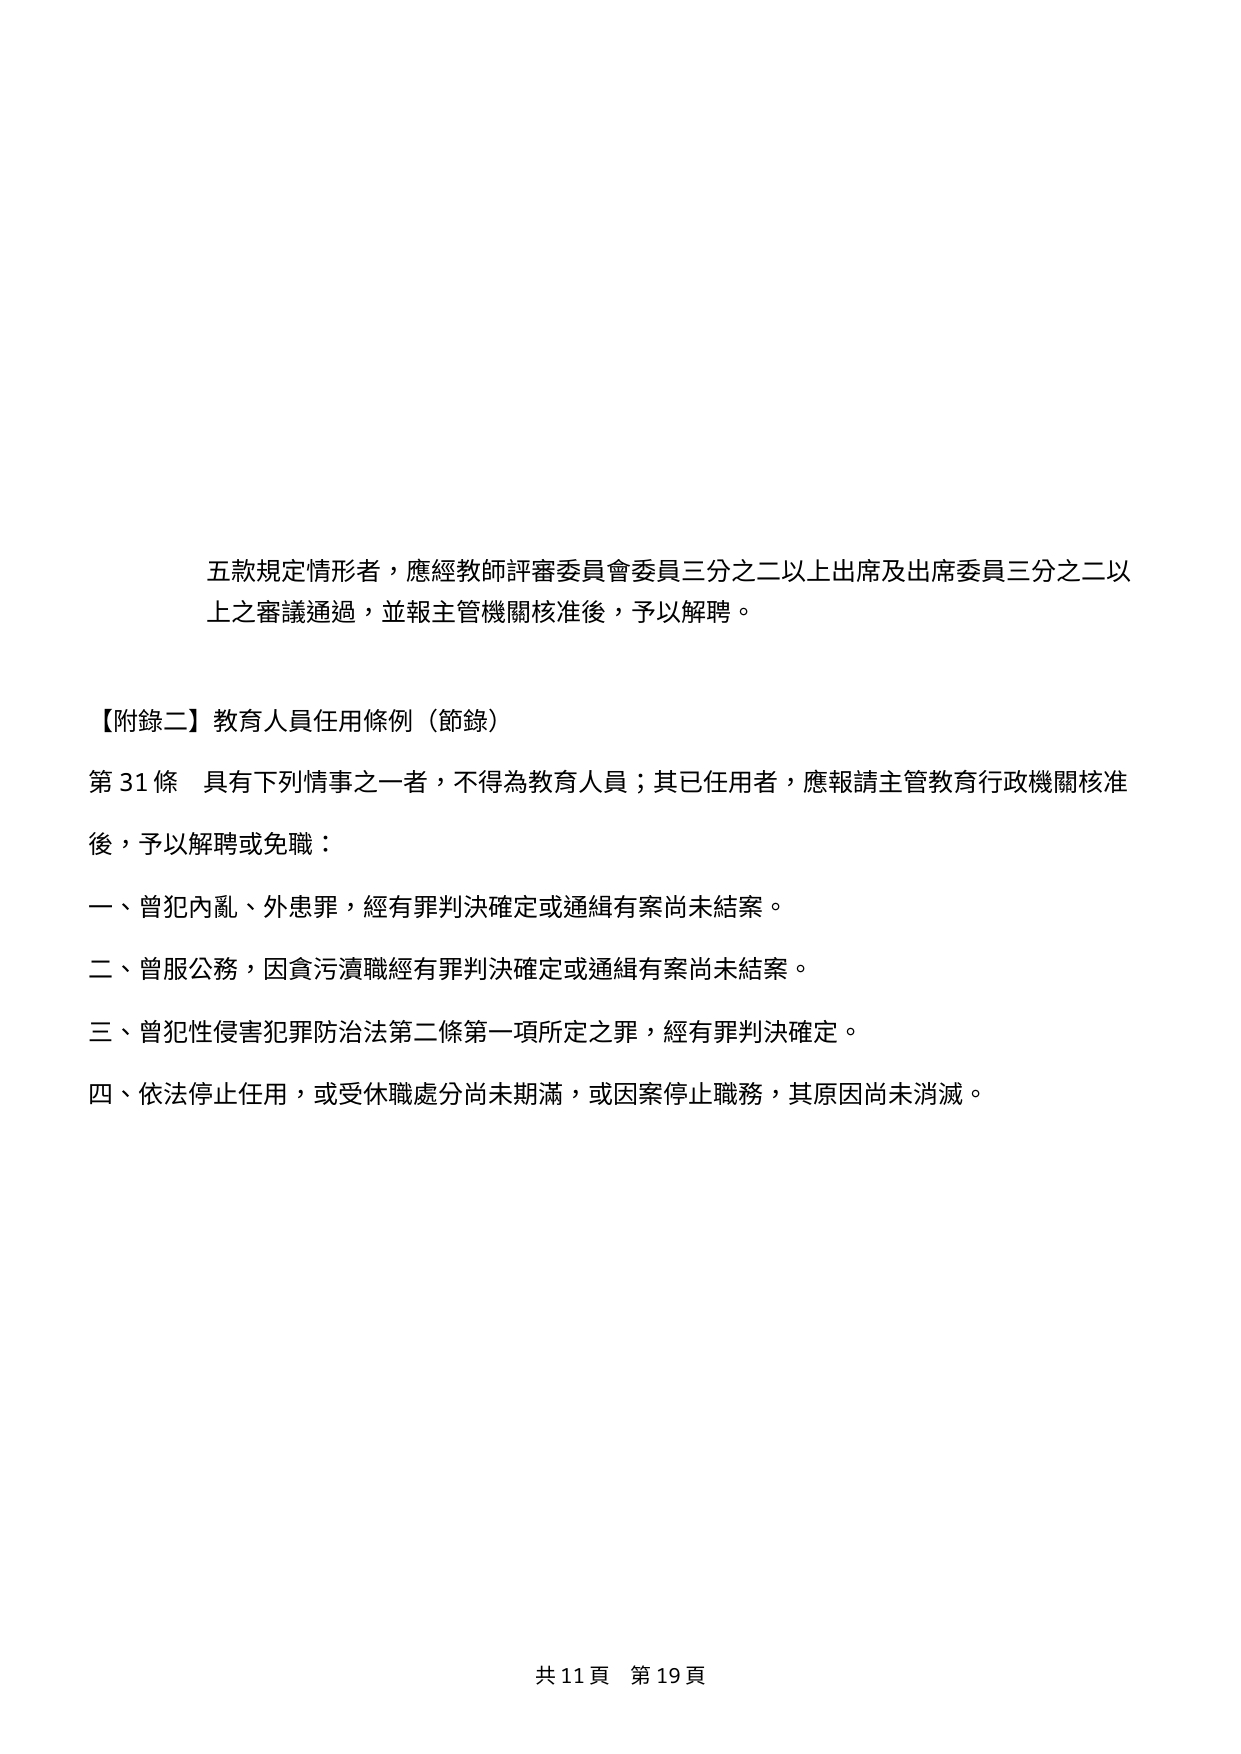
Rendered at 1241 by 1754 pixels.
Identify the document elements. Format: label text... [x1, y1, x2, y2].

text 第31條 具有下列情事之一者，不得為教育人員；其已任用者，應報請主管教育行政機關核准後，予以解聘或免職： [89, 738, 1152, 863]
text 【附錄二】教育人員任用條例（節錄） [89, 697, 1152, 738]
text 四、依法停止任用，或受休職處分尚未期滿，或因案停止職務，其原因尚未消滅。 [89, 1051, 1152, 1113]
text 一、曾犯內亂、外患罪，經有罪判決確定或通緝有案尚未結案。 [89, 863, 1152, 926]
text 五款規定情形者，應經教師評審委員會委員三分之二以上出席及出席委員三分之二以上之審議通過，並報主管機關核准後，予以解聘。 [207, 547, 1152, 630]
text 三、曾犯性侵害犯罪防治法第二條第一項所定之罪，經有罪判決確定。 [89, 988, 1152, 1051]
text 二、曾服公務，因貪污瀆職經有罪判決確定或通緝有案尚未結案。 [89, 926, 1152, 988]
